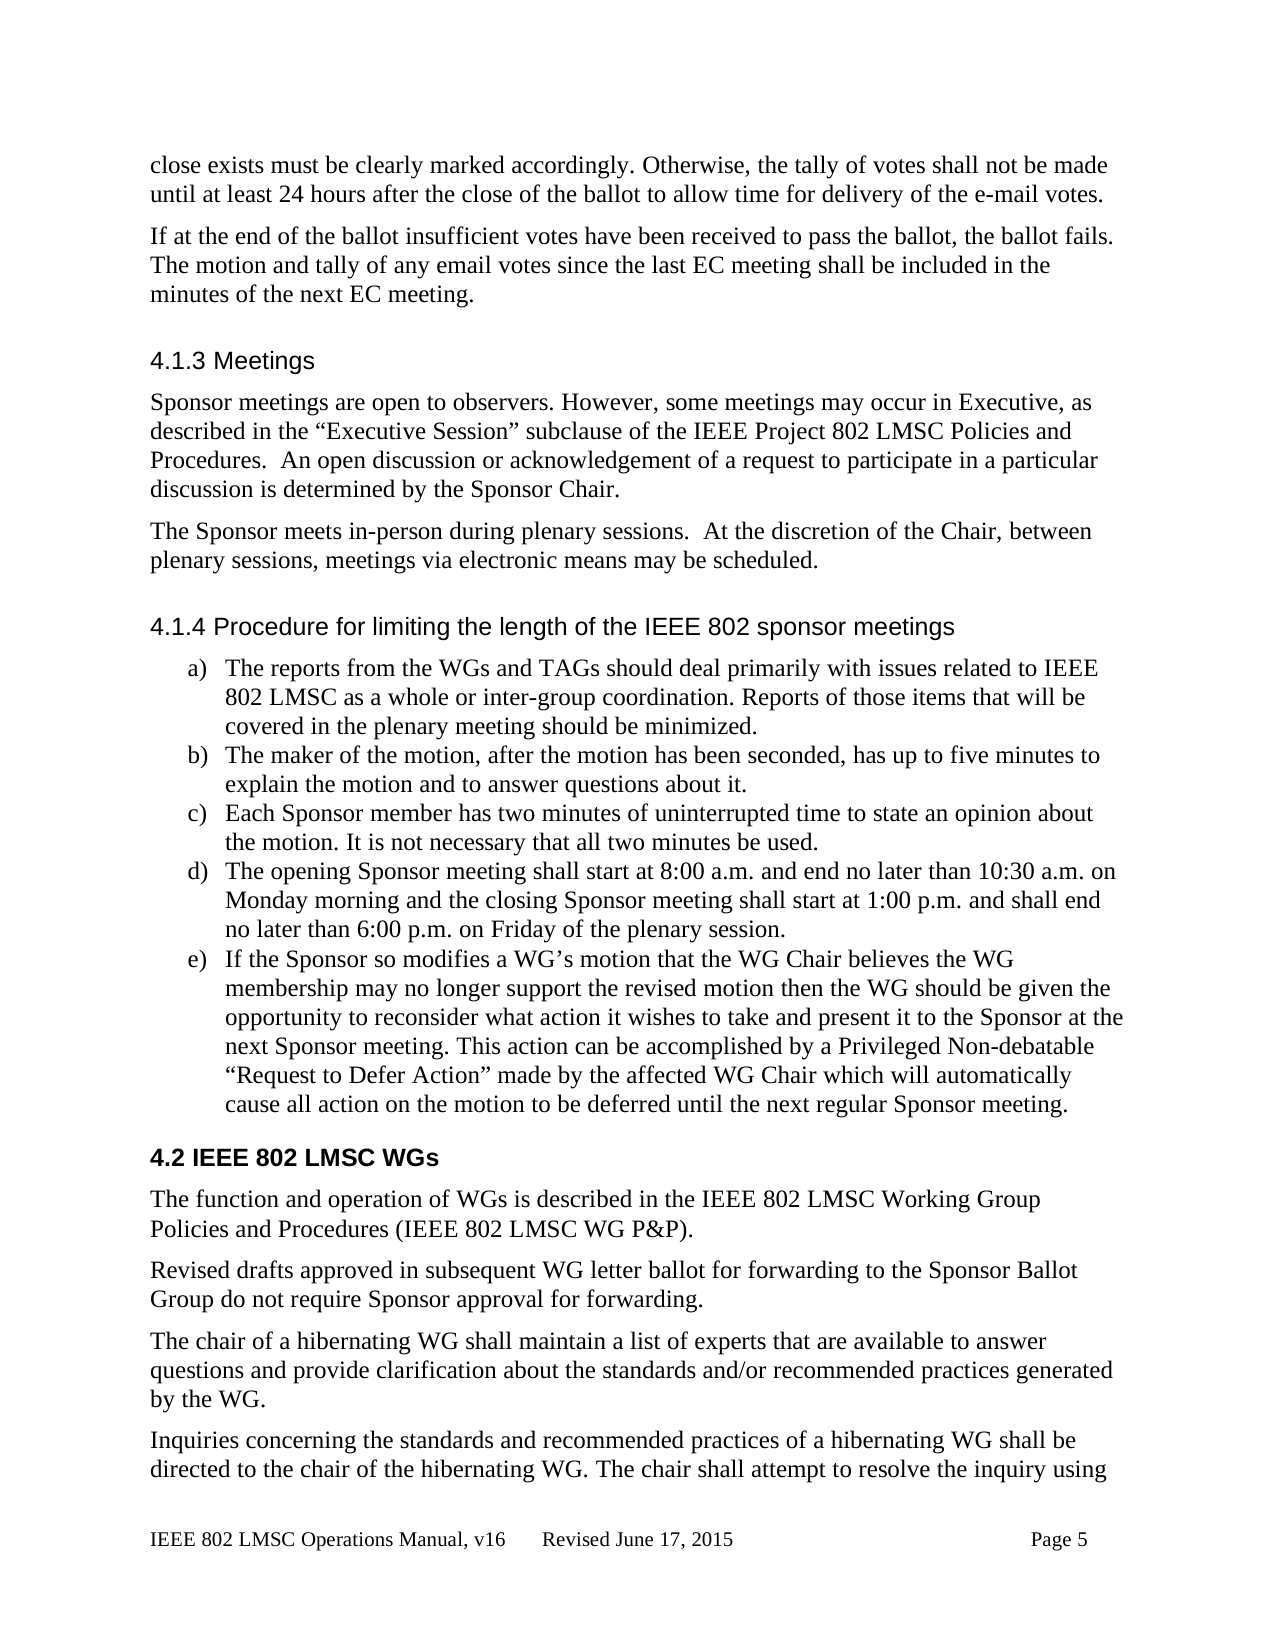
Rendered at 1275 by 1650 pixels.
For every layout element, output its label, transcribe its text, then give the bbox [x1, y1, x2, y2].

list Each Sponsor member has two minutes of uninterrupted time to state an opinion about the motion. It is not necessary that all two minutes be used. [187, 798, 1125, 856]
text Sponsor meetings are open to observers. However, some meetings may occur in Executive, as described in the “Executive Session” subclause of the IEEE Project 802 LMSC Policies and Procedures. An open discussion or acknowledgement of a request to participate in a particular discussion is determined by the Sponsor Chair. [150, 387, 1125, 503]
text The Sponsor meets in-person during plenary sessions. At the discretion of the Chair, between plenary sessions, meetings via electronic means may be scheduled. [150, 516, 1125, 574]
text If at the end of the ballot insufficient votes have been received to pass the ballot, the ballot fails. The motion and tally of any email votes since the last EC meeting shall be included in the minutes of the next EC meeting. [150, 221, 1125, 308]
list The opening Sponsor meeting shall start at 8:00 a.m. and end no later than 10:30 a.m. on Monday morning and the closing Sponsor meeting shall start at 1:00 p.m. and shall end no later than 6:00 p.m. on Friday of the plenary session. [187, 856, 1125, 943]
subtitle Procedure for limiting the length of the IEEE 802 sponsor meetings [150, 612, 1125, 641]
list If the Sponsor so modifies a WG’s motion that the WG Chair believes the WG membership may no longer support the revised motion then the WG should be given the opportunity to reconsider what action it wishes to take and present it to the Sponsor at the next Sponsor meeting. This action can be accomplished by a Privileged Non-debatable “Request to Defer Action” made by the affected WG Chair which will automatically cause all action on the motion to be deferred until the next regular Sponsor meeting. [187, 943, 1125, 1118]
text Inquiries concerning the standards and recommended practices of a hibernating WG shall be directed to the chair of the hibernating WG. The chair shall attempt to resolve the inquiry using [150, 1425, 1125, 1483]
text The function and operation of WGs is described in the IEEE 802 LMSC Working Group Policies and Procedures (IEEE 802 LMSC WG P&P). [150, 1184, 1125, 1242]
list The maker of the motion, after the motion has been seconded, has up to five minutes to explain the motion and to answer questions about it. [187, 740, 1125, 798]
text The chair of a hibernating WG shall maintain a list of experts that are available to answer questions and provide clarification about the standards and/or recommended practices generated by the WG. [150, 1326, 1125, 1413]
subtitle Meetings [150, 346, 1125, 375]
subtitle IEEE 802 LMSC WGs [150, 1143, 1125, 1172]
list The reports from the WGs and TAGs should deal primarily with issues related to IEEE 802 LMSC as a whole or inter-group coordination. Reports of those items that will be covered in the plenary meeting should be minimized. [187, 653, 1125, 740]
text Revised drafts approved in subsequent WG letter ballot for forwarding to the Sponsor Ballot Group do not require Sponsor approval for forwarding. [150, 1255, 1125, 1313]
text close exists must be clearly marked accordingly. Otherwise, the tally of votes shall not be made until at least 24 hours after the close of the ballot to allow time for delivery of the e-mail votes. [150, 150, 1125, 208]
